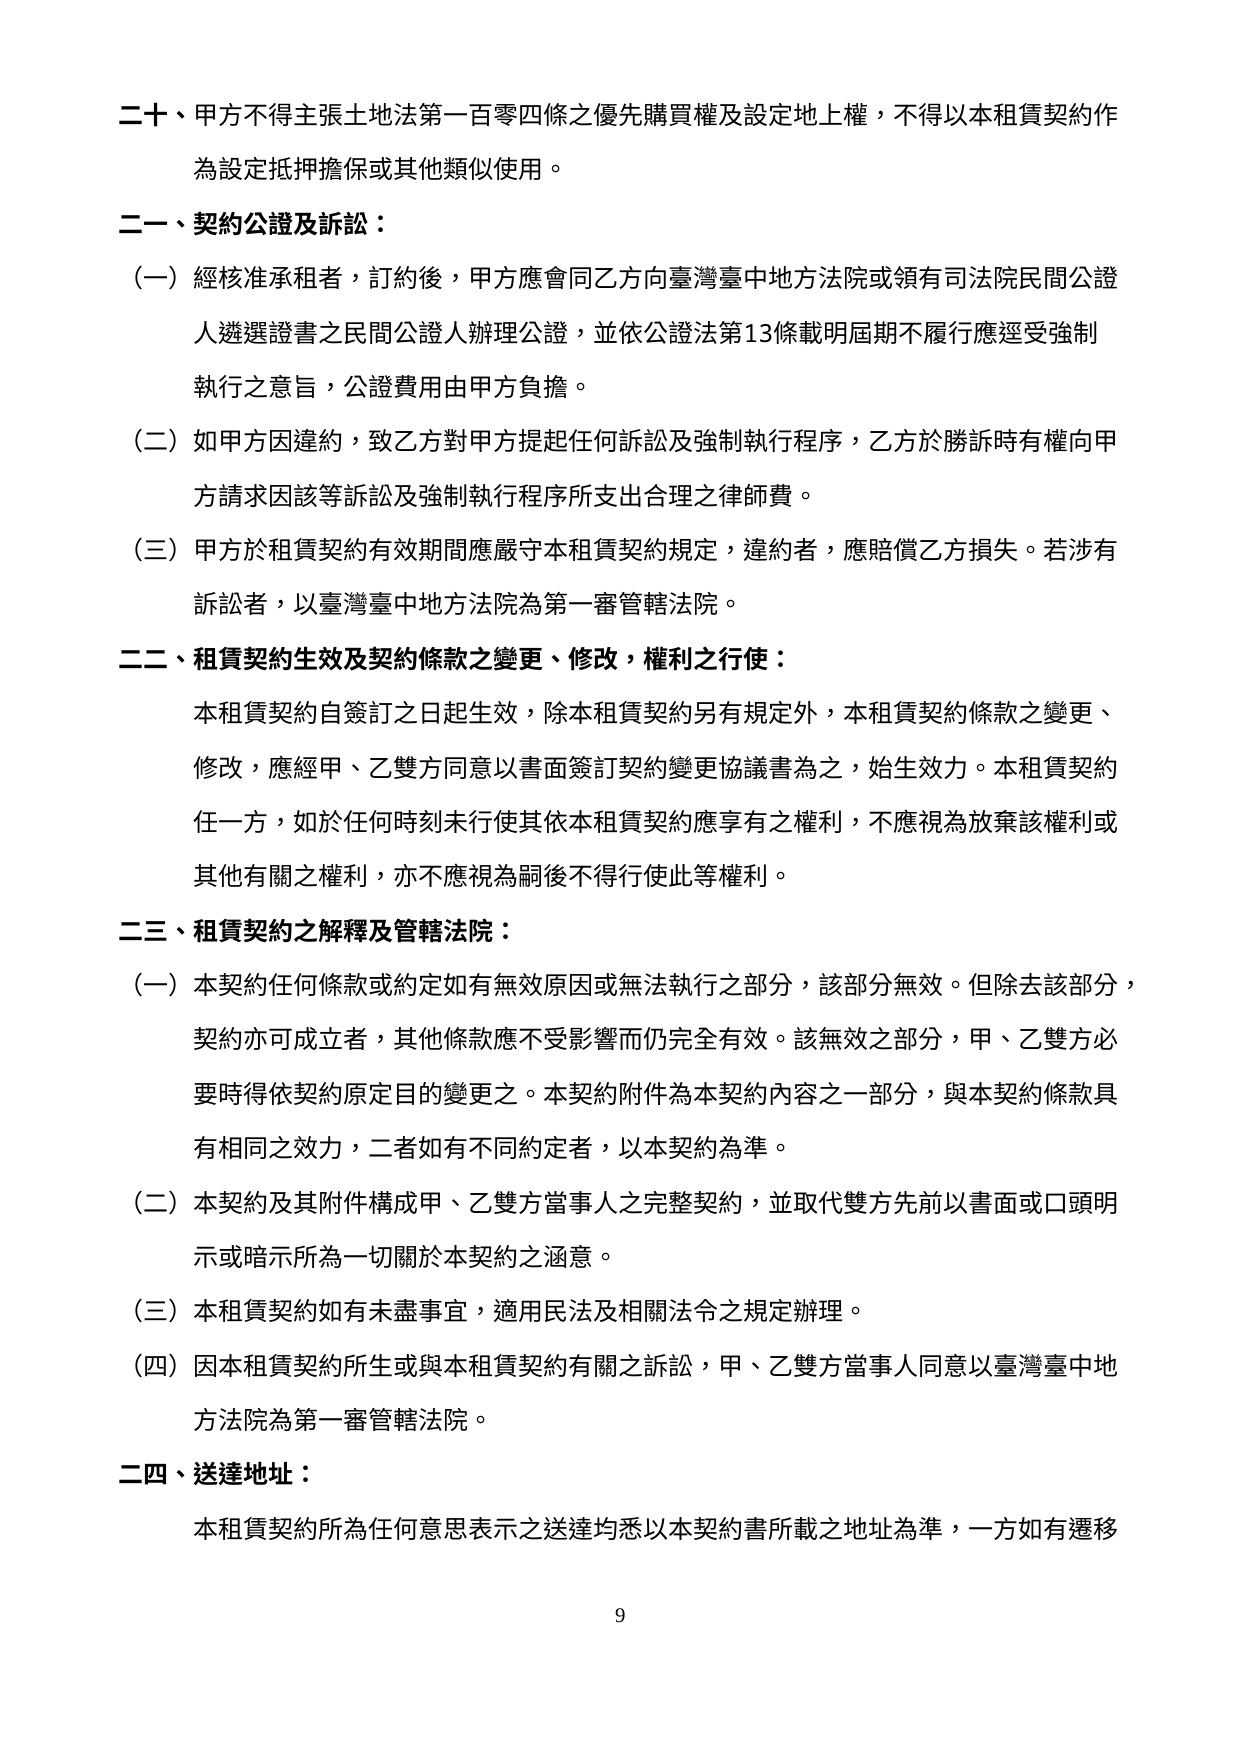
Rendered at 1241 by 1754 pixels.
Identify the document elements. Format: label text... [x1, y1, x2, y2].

text （四）因本租賃契約所生或與本租賃契約有關之訴訟，甲、乙雙方當事人同意以臺灣臺中地方法院為第一審管轄法院。 [118, 1346, 1122, 1437]
text 二四、送達地址： [118, 1455, 1122, 1491]
text 修改，應經甲、乙雙方同意以書面簽訂契約變更協議書為之，始生效力。本租賃契約任一方，如於任何時刻未行使其依本租賃契約應享有之權利，不應視為放棄該權利或其他有關之權利，亦不應視為嗣後不得行使此等權利。 [193, 748, 1122, 893]
text （二）本契約及其附件構成甲、乙雙方當事人之完整契約，並取代雙方先前以書面或口頭明示或暗示所為一切關於本契約之涵意。 [118, 1183, 1122, 1274]
text 本租賃契約所為任何意思表示之送達均悉以本契約書所載之地址為準，一方如有遷移 [118, 1509, 1122, 1546]
text 本租賃契約自簽訂之日起生效，除本租賃契約另有規定外，本租賃契約條款之變更、 [118, 694, 1122, 730]
text （一）經核准承租者，訂約後，甲方應會同乙方向臺灣臺中地方法院或領有司法院民間公證人遴選證書之民間公證人辦理公證，並依公證法第13條載明屆期不履行應逕受強制執行之意旨，公證費用由甲方負擔。 [118, 259, 1122, 404]
text （二）如甲方因違約，致乙方對甲方提起任何訴訟及強制執行程序，乙方於勝訴時有權向甲方請求因該等訴訟及強制執行程序所支出合理之律師費。 [118, 422, 1122, 512]
text 二二、租賃契約生效及契約條款之變更、修改，權利之行使： [118, 639, 1122, 676]
text （三）甲方於租賃契約有效期間應嚴守本租賃契約規定，違約者，應賠償乙方損失。若涉有訴訟者，以臺灣臺中地方法院為第一審管轄法院。 [118, 531, 1122, 621]
text （三）本租賃契約如有未盡事宜，適用民法及相關法令之規定辦理。 [118, 1292, 1122, 1328]
text 二一、契約公證及訴訟： [118, 204, 1122, 241]
text 二三、租賃契約之解釋及管轄法院： [118, 911, 1122, 947]
text （一）本契約任何條款或約定如有無效原因或無法執行之部分，該部分無效。但除去該部分，契約亦可成立者，其他條款應不受影響而仍完全有效。該無效之部分，甲、乙雙方必要時得依契約原定目的變更之。本契約附件為本契約內容之一部分，與本契約條款具有相同之效力，二者如有不同約定者，以本契約為準。 [118, 966, 1122, 1165]
text 二十、甲方不得主張土地法第一百零四條之優先購買權及設定地上權，不得以本租賃契約作為設定抵押擔保或其他類似使用。 [118, 96, 1122, 186]
